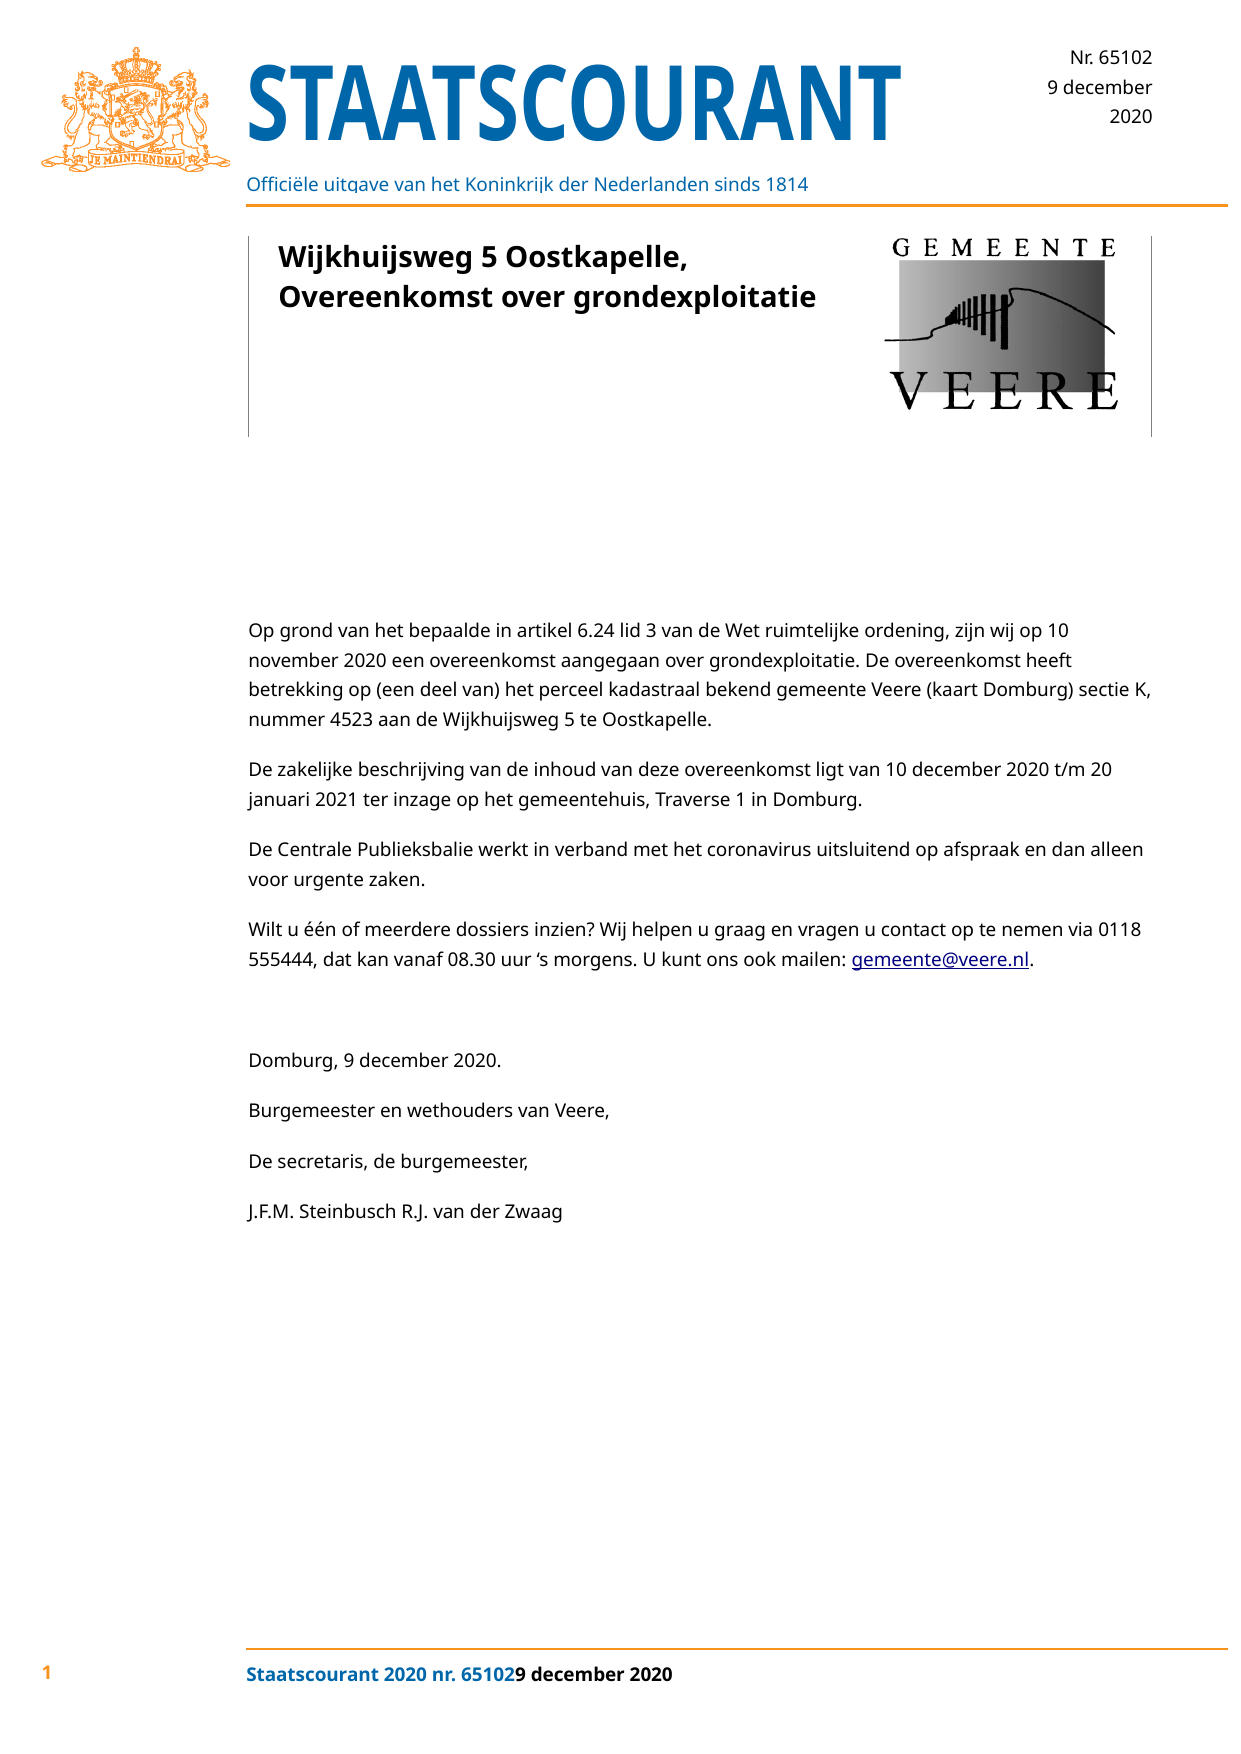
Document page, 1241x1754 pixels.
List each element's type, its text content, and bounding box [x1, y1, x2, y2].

table_header [850, 236, 1151, 437]
picture [882, 236, 1119, 411]
text J.F.M. Steinbusch R.J. van der Zwaag [248, 1198, 1152, 1224]
text Op grond van het bepaalde in artikel 6.24 lid 3 van de Wet ruimtelijke ordening, zijn wij op 10 november 2020 een overeenkomst aangegaan over grondexploitatie. De overeenkomst heeft betrekking op (een deel van) het perceel kadastraal bekend gemeente Veere (kaart Domburg) sectie K, nummer 4523 aan de Wijkhuijsweg 5 te Oostkapelle. [248, 617, 1152, 732]
text Burgemeester en wethouders van Veere, [248, 1097, 1152, 1123]
table_header Wijkhuijsweg 5 Oostkapelle, Overeenkomst over grondexploitatie [249, 236, 850, 437]
text De Centrale Publieksbalie werkt in verband met het coronavirus uitsluitend op afspraak en dan alleen voor urgente zaken. [248, 837, 1152, 892]
text Wilt u één of meerdere dossiers inzien? Wij helpen u graag en vragen u contact op te nemen via 0118 555444, dat kan vanaf 08.30 uur ‘s morgens. U kunt ons ook mailen: gemeente@veere.nl. [248, 917, 1152, 972]
picture [41, 47, 231, 172]
text De secretaris, de burgemeester, [248, 1148, 1152, 1174]
text Domburg, 9 december 2020. [248, 1047, 1152, 1073]
text De zakelijke beschrijving van de inhoud van deze overeenkomst ligt van 10 december 2020 t/m 20 januari 2021 ter inzage op het gemeentehuis, Traverse 1 in Domburg. [248, 757, 1152, 812]
